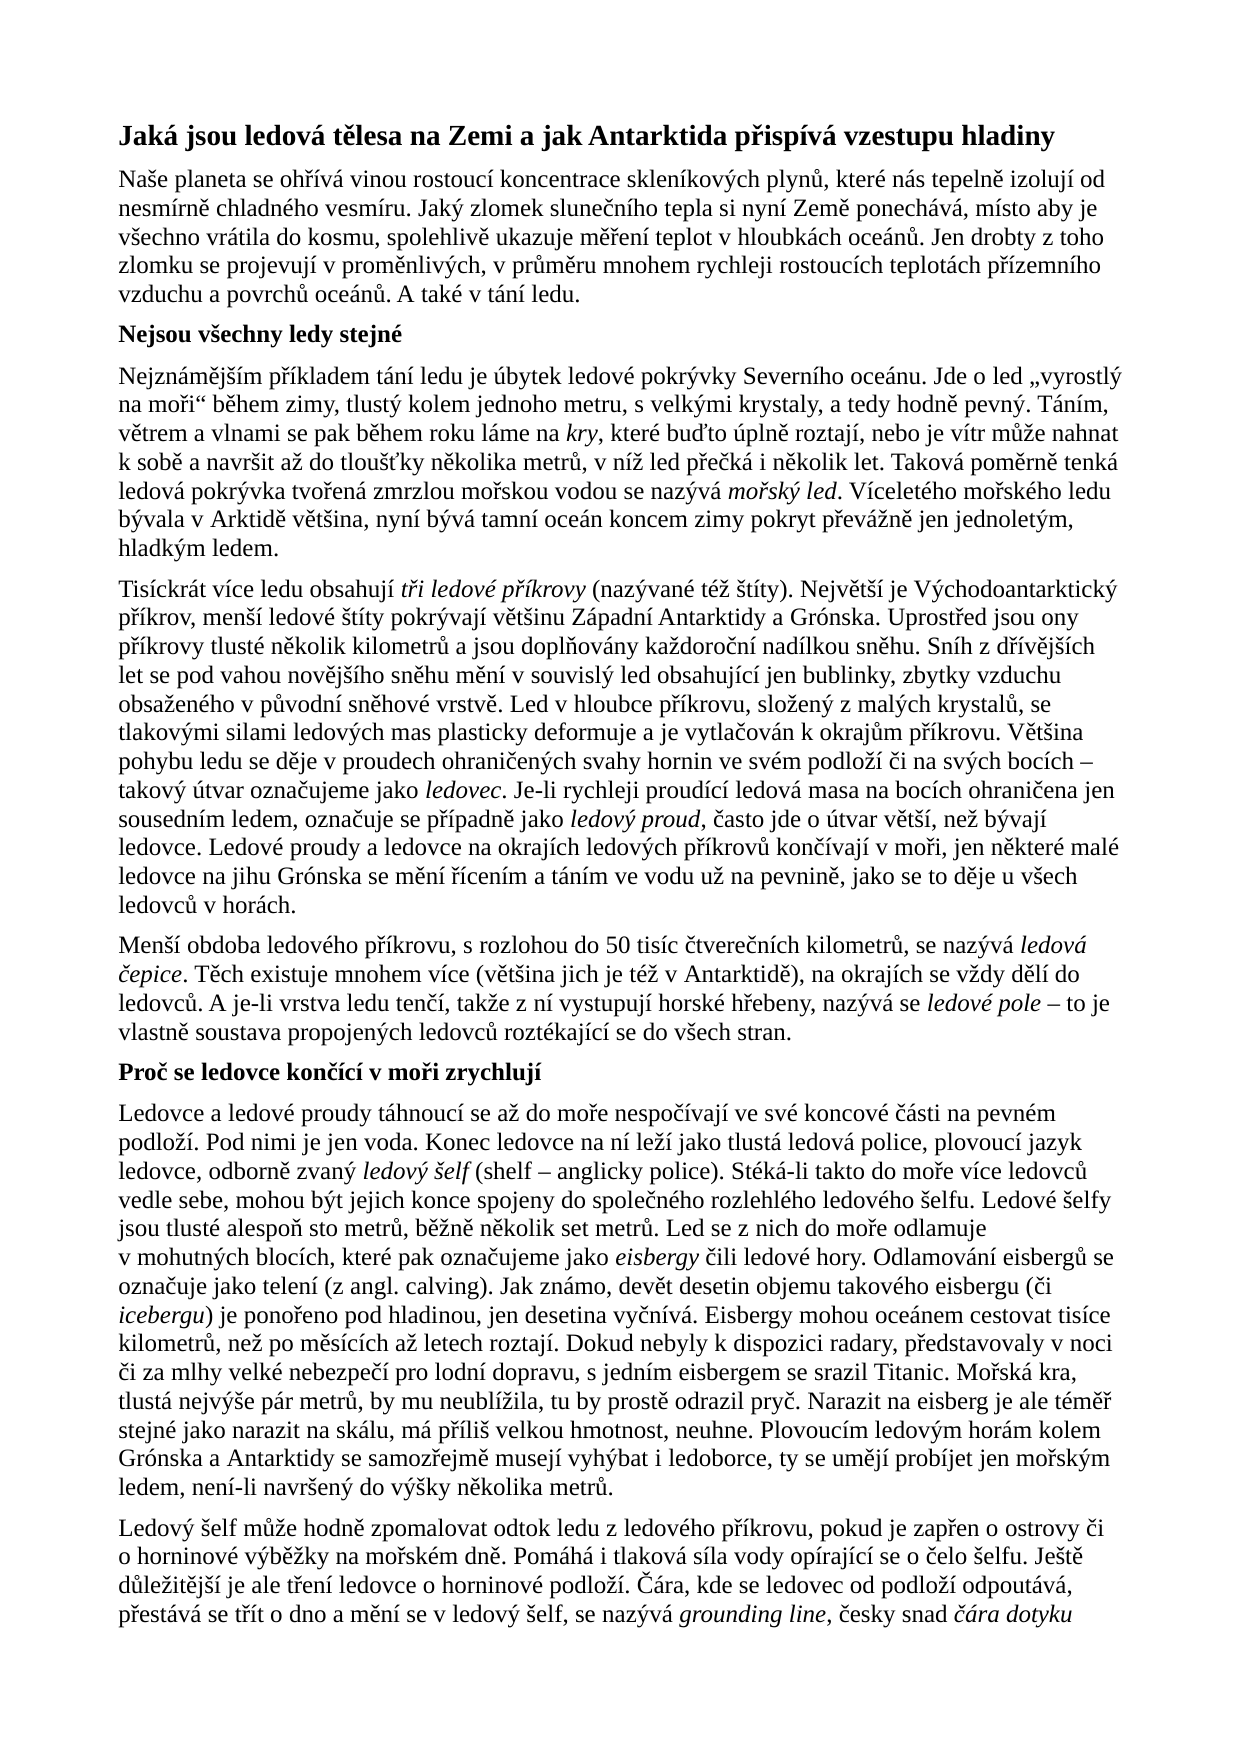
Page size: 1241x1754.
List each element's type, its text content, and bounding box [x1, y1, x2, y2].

text Menší obdoba ledového příkrovu, s rozlohou do 50 tisíc čtverečních kilometrů, se nazývá ledová čepice. Těch existuje mnohem více (většina jich je též v Antarktidě), na okrajích se vždy dělí do ledovců. A je-li vrstva ledu tenčí, takže z ní vystupují horské hřebeny, nazývá se ledové pole – to je vlastně soustava propojených ledovců roztékající se do všech stran. [118, 931, 1122, 1046]
text Nejznámějším příkladem tání ledu je úbytek ledové pokrývky Severního oceánu. Jde o led „vyrostlý na moři“ během zimy, tlustý kolem jednoho metru, s velkými krystaly, a tedy hodně pevný. Táním, větrem a vlnami se pak během roku láme na kry, které buďto úplně roztají, nebo je vítr může nahnat k sobě a navršit až do tloušťky několika metrů, v níž led přečká i několik let. Taková poměrně tenká ledová pokrývka tvořená zmrzlou mořskou vodou se nazývá mořský led. Víceletého mořského ledu bývala v Arktidě většina, nyní bývá tamní oceán koncem zimy pokryt převážně jen jednoletým, hladkým ledem. [118, 361, 1122, 562]
subtitle Nejsou všechny ledy stejné [118, 319, 1122, 348]
subtitle Jaká jsou ledová tělesa na Zemi a jak Antarktida přispívá vzestupu hladiny [118, 118, 1122, 152]
text Ledový šelf může hodně zpomalovat odtok ledu z ledového příkrovu, pokud je zapřen o ostrovy či o horninové výběžky na mořském dně. Pomáhá i tlaková síla vody opírající se o čelo šelfu. Ještě důležitější je ale tření ledovce o horninové podloží. Čára, kde se ledovec od podloží odpoutává, přestává se třít o dno a mění se v ledový šelf, se nazývá grounding line, česky snad čára dotyku [118, 1513, 1122, 1628]
subtitle Proč se ledovce končící v moři zrychlují [118, 1057, 1122, 1086]
text Tisíckrát více ledu obsahují tři ledové příkrovy (nazývané též štíty). Největší je Východoantarktický příkrov, menší ledové štíty pokrývají většinu Západní Antarktidy a Grónska. Uprostřed jsou ony příkrovy tlusté několik kilometrů a jsou doplňovány každoroční nadílkou sněhu. Sníh z dřívějších let se pod vahou novějšího sněhu mění v souvislý led obsahující jen bublinky, zbytky vzduchu obsaženého v původní sněhové vrstvě. Led v hloubce příkrovu, složený z malých krystalů, se tlakovými silami ledových mas plasticky deformuje a je vytlačován k okrajům příkrovu. Většina pohybu ledu se děje v proudech ohraničených svahy hornin ve svém podloží či na svých bocích – takový útvar označujeme jako ledovec. Je-li rychleji proudící ledová masa na bocích ohraničena jen sousedním ledem, označuje se případně jako ledový proud, často jde o útvar větší, než bývají ledovce. Ledové proudy a ledovce na okrajích ledových příkrovů končívají v moři, jen některé malé ledovce na jihu Grónska se mění řícením a táním ve vodu už na pevnině, jako se to děje u všech ledovců v horách. [118, 574, 1122, 919]
text Ledovce a ledové proudy táhnoucí se až do moře nespočívají ve své koncové části na pevném podloží. Pod nimi je jen voda. Konec ledovce na ní leží jako tlustá ledová police, plovoucí jazyk ledovce, odborně zvaný ledový šelf (shelf – anglicky police). Stéká-li takto do moře více ledovců vedle sebe, mohou být jejich konce spojeny do společného rozlehlého ledového šelfu. Ledové šelfy jsou tlusté alespoň sto metrů, běžně několik set metrů. Led se z nich do moře odlamuje v mohutných blocích, které pak označujeme jako eisbergy čili ledové hory. Odlamování eisbergů se označuje jako telení (z angl. calving). Jak známo, devět desetin objemu takového eisbergu (či icebergu) je ponořeno pod hladinou, jen desetina vyčnívá. Eisbergy mohou oceánem cestovat tisíce kilometrů, než po měsících až letech roztají. Dokud nebyly k dispozici radary, představovaly v noci či za mlhy velké nebezpečí pro lodní dopravu, s jedním eisbergem se srazil Titanic. Mořská kra, tlustá nejvýše pár metrů, by mu neublížila, tu by prostě odrazil pryč. Narazit na eisberg je ale téměř stejné jako narazit na skálu, má příliš velkou hmotnost, neuhne. Plovoucím ledovým horám kolem Grónska a Antarktidy se samozřejmě musejí vyhýbat i ledoborce, ty se umějí probíjet jen mořským ledem, není-li navršený do výšky několika metrů. [118, 1098, 1122, 1501]
text Naše planeta se ohřívá vinou rostoucí koncentrace skleníkových plynů, které nás tepelně izolují od nesmírně chladného vesmíru. Jaký zlomek slunečního tepla si nyní Země ponechává, místo aby je všechno vrátila do kosmu, spolehlivě ukazuje měření teplot v hloubkách oceánů. Jen drobty z toho zlomku se projevují v proměnlivých, v průměru mnohem rychleji rostoucích teplotách přízemního vzduchu a povrchů oceánů. A také v tání ledu. [118, 164, 1122, 308]
